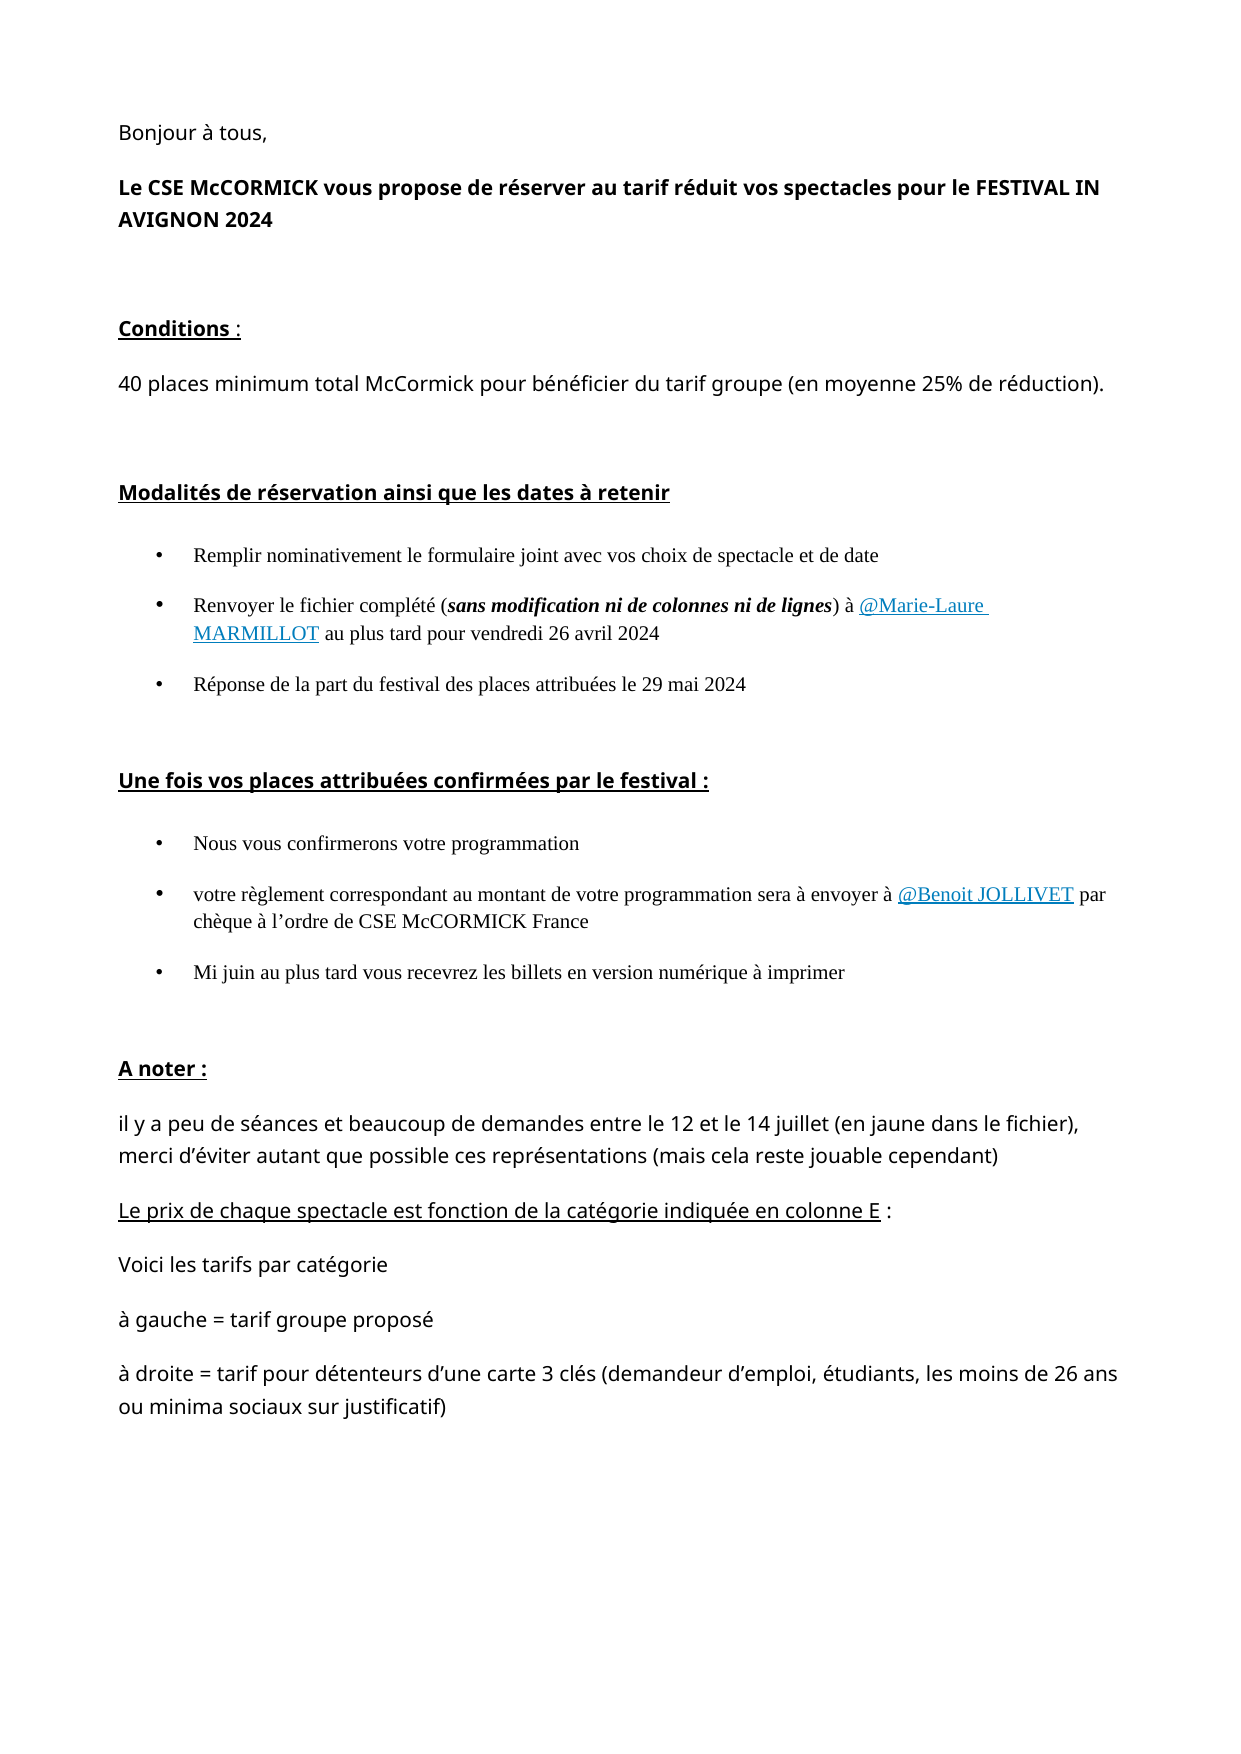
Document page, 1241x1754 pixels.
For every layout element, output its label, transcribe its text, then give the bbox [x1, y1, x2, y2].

text Une fois vos places attribuées confirmées par le festival : [118, 766, 1122, 794]
list Nous vous confirmerons votre programmation [156, 831, 1122, 855]
text Modalités de réservation ainsi que les dates à retenir [118, 478, 1122, 506]
text 40 places minimum total McCormick pour bénéficier du tarif groupe (en moyenne 25% de réduction). [118, 369, 1122, 397]
list Remplir nominativement le formulaire joint avec vos choix de spectacle et de date [156, 542, 1122, 567]
list votre règlement correspondant au montant de votre programmation sera à envoyer à @Benoit JOLLIVET par chèque à l’ordre de CSE McCORMICK France [156, 881, 1122, 933]
text à gauche = tarif groupe proposé [118, 1305, 1122, 1333]
text Voici les tarifs par catégorie [118, 1251, 1122, 1279]
text Conditions : [118, 314, 1122, 343]
text à droite = tarif pour détenteurs d’une carte 3 clés (demandeur d’emploi, étudiants, les moins de 26 ans ou minima sociaux sur justificatif) [118, 1359, 1122, 1421]
text A noter : [118, 1054, 1122, 1083]
text Bonjour à tous, [118, 118, 1122, 147]
text Le CSE McCORMICK vous propose de réserver au tarif réduit vos spectacles pour le FESTIVAL IN AVIGNON 2024 [118, 173, 1122, 234]
list Renvoyer le fichier complété (sans modification ni de colonnes ni de lignes) à @Marie-Laure MARMILLOT au plus tard pour vendredi 26 avril 2024 [156, 593, 1122, 645]
list Réponse de la part du festival des places attribuées le 29 mai 2024 [156, 671, 1122, 696]
text Le prix de chaque spectacle est fonction de la catégorie indiquée en colonne E : [118, 1196, 1122, 1224]
list Mi juin au plus tard vous recevrez les billets en version numérique à imprimer [156, 960, 1122, 984]
text il y a peu de séances et beaucoup de demandes entre le 12 et le 14 juillet (en jaune dans le fichier), merci d’éviter autant que possible ces représentations (mais cela reste jouable cependant) [118, 1109, 1122, 1170]
